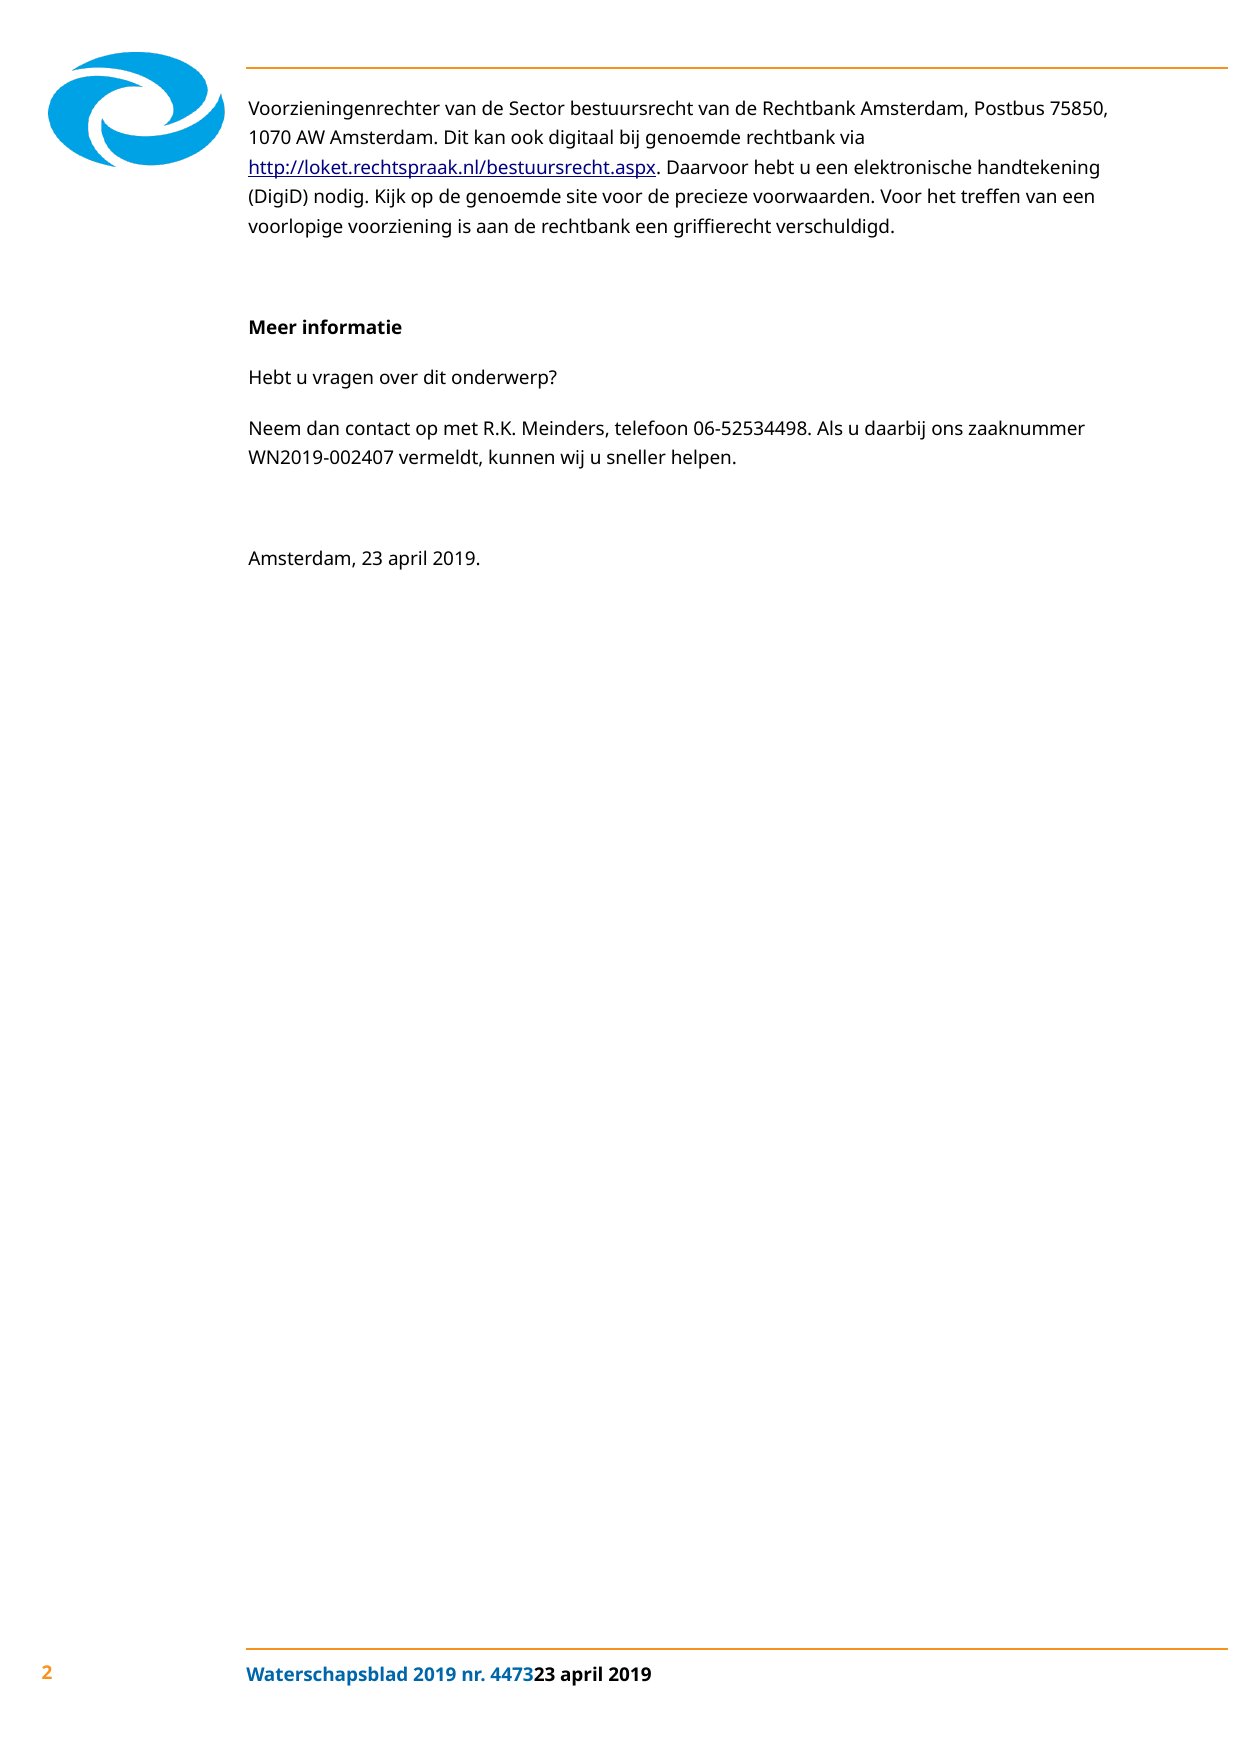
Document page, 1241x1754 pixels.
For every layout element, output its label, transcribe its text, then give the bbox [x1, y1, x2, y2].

text Voorzieningenrechter van de Sector bestuursrecht van de Rechtbank Amsterdam, Postbus 75850, 1070 AW Amsterdam. Dit kan ook digitaal bij genoemde rechtbank via http://loket.rechtspraak.nl/bestuursrecht.aspx. Daarvoor hebt u een elektronische handtekening (DigiD) nodig. Kijk op de genoemde site voor de precieze voorwaarden. Voor het treffen van een voorlopige voorziening is aan de rechtbank een griffierecht verschuldigd. [248, 95, 1152, 239]
text Neem dan contact op met R.K. Meinders, telefoon 06-52534498. Als u daarbij ons zaaknummer WN2019-002407 vermeldt, kunnen wij u sneller helpen. [248, 415, 1152, 470]
picture [41, 47, 231, 172]
text Meer informatie [248, 314, 1152, 340]
text Hebt u vragen over dit onderwerp? [248, 364, 1152, 390]
text Amsterdam, 23 april 2019. [248, 545, 1152, 571]
